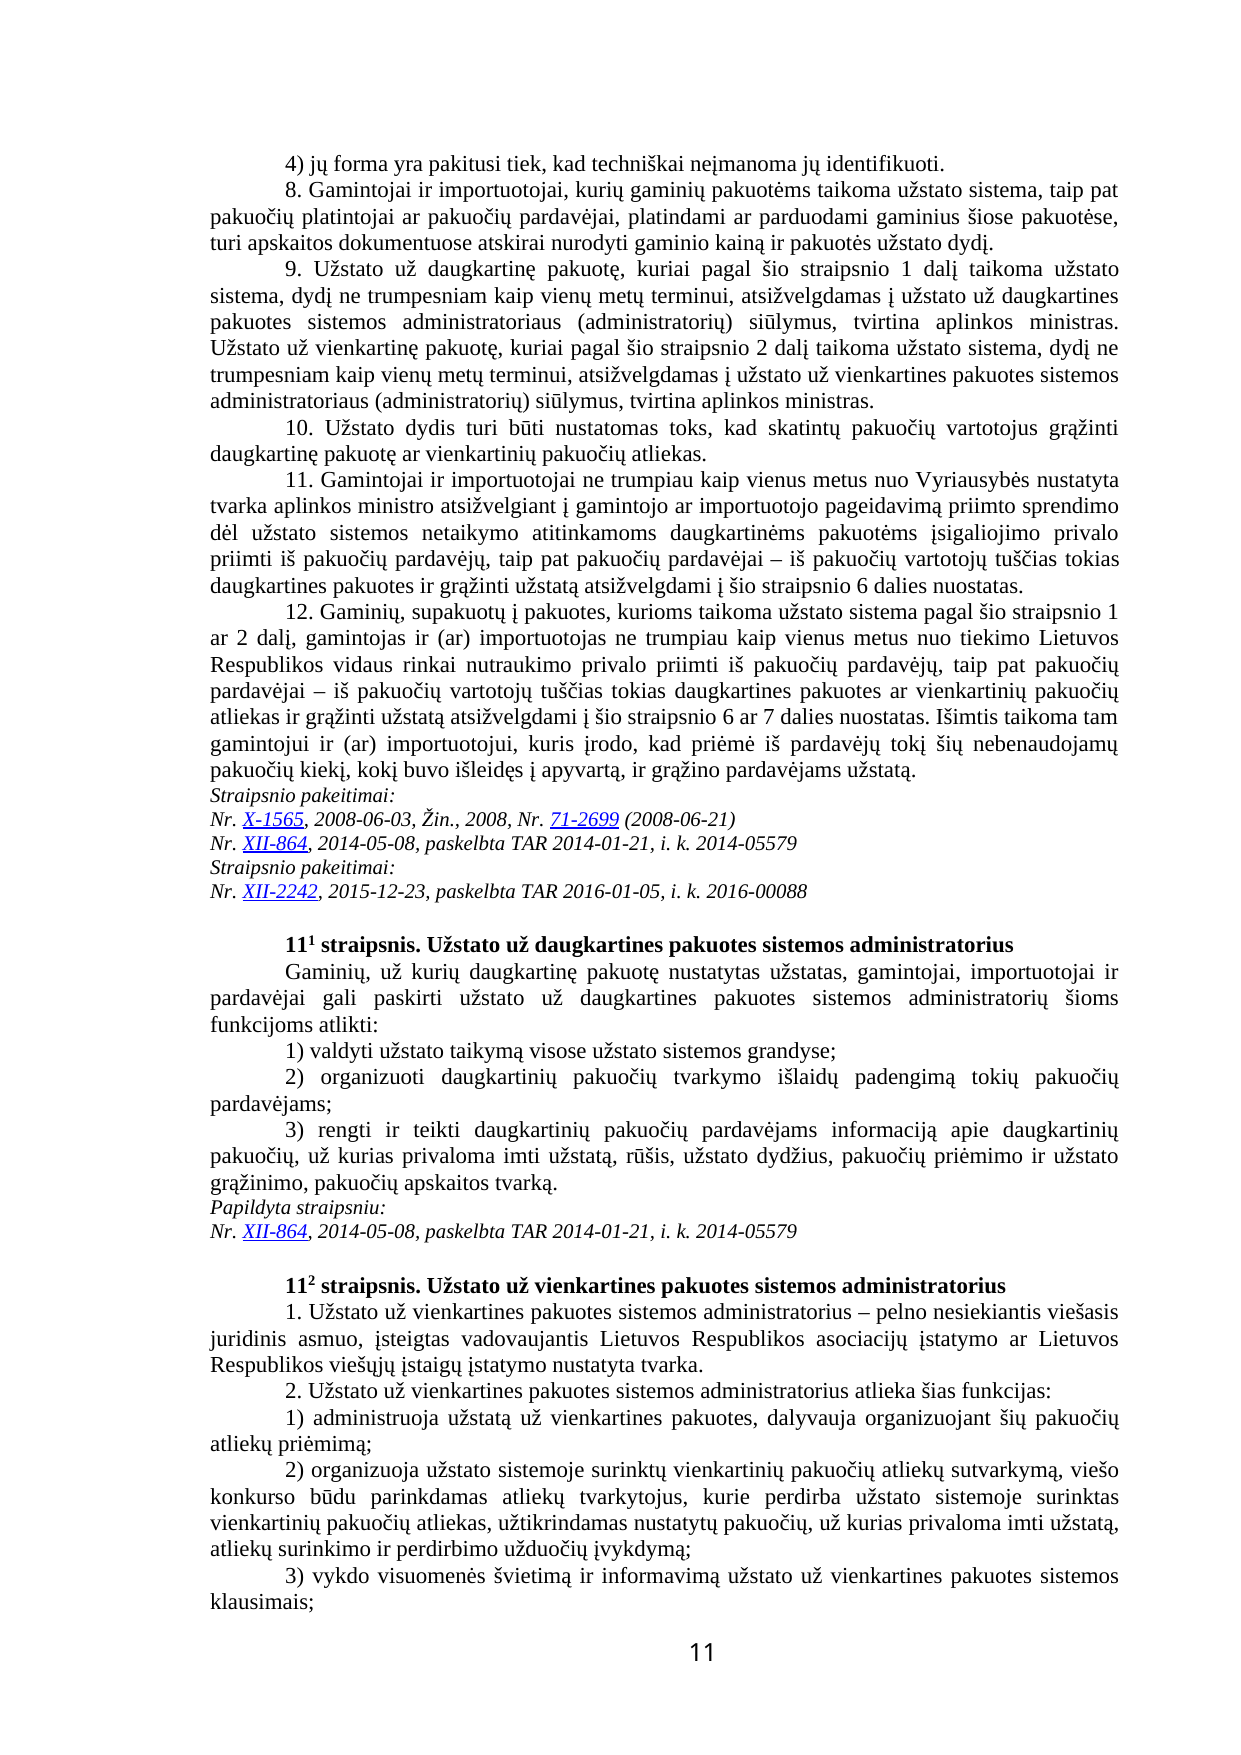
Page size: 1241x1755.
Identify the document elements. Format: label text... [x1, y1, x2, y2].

text 2) organizuoti daugkartinių pakuočių tvarkymo išlaidų padengimą tokių pakuočių pardavėjams; [210, 1063, 1120, 1116]
text 11. Gamintojai ir importuotojai ne trumpiau kaip vienus metus nuo Vyriausybės nustatyta tvarka aplinkos ministro atsižvelgiant į gamintojo ar importuotojo pageidavimą priimto sprendimo dėl užstato sistemos netaikymo atitinkamoms daugkartinėms pakuotėms įsigaliojimo privalo priimti iš pakuočių pardavėjų, taip pat pakuočių pardavėjai – iš pakuočių vartotojų tuščias tokias daugkartines pakuotes ir grąžinti užstatą atsižvelgdami į šio straipsnio 6 dalies nuostatas. [210, 466, 1120, 598]
text 10. Užstato dydis turi būti nustatomas toks, kad skatintų pakuočių vartotojus grąžinti daugkartinę pakuotę ar vienkartinių pakuočių atliekas. [210, 413, 1120, 466]
text 4) jų forma yra pakitusi tiek, kad techniškai neįmanoma jų identifikuoti. [210, 150, 1120, 176]
text 2. Užstato už vienkartines pakuotes sistemos administratorius atlieka šias funkcijas: [210, 1377, 1120, 1404]
text Nr. XII-864, 2014-05-08, paskelbta TAR 2014-01-21, i. k. 2014-05579 [210, 831, 1120, 855]
text 1) valdyti užstato taikymą visose užstato sistemos grandyse; [210, 1037, 1120, 1063]
text Gaminių, už kurių daugkartinę pakuotę nustatytas užstatas, gamintojai, importuotojai ir pardavėjai gali paskirti užstato už daugkartines pakuotes sistemos administratorių šioms funkcijoms atlikti: [210, 958, 1120, 1037]
text Papildyta straipsniu: [210, 1195, 1120, 1219]
text 111 straipsnis. Užstato už daugkartines pakuotes sistemos administratorius [210, 932, 1120, 958]
text 9. Užstato už daugkartinę pakuotę, kuriai pagal šio straipsnio 1 dalį taikoma užstato sistema, dydį ne trumpesniam kaip vienų metų terminui, atsižvelgdamas į užstato už daugkartines pakuotes sistemos administratoriaus (administratorių) siūlymus, tvirtina aplinkos ministras. Užstato už vienkartinę pakuotę, kuriai pagal šio straipsnio 2 dalį taikoma užstato sistema, dydį ne trumpesniam kaip vienų metų terminui, atsižvelgdamas į užstato už vienkartines pakuotes sistemos administratoriaus (administratorių) siūlymus, tvirtina aplinkos ministras. [210, 255, 1120, 413]
text Nr. XII-864, 2014-05-08, paskelbta TAR 2014-01-21, i. k. 2014-05579 [210, 1219, 1120, 1243]
text Straipsnio pakeitimai: [210, 782, 1120, 807]
text 1) administruoja užstatą už vienkartines pakuotes, dalyvauja organizuojant šių pakuočių atliekų priėmimą; [210, 1404, 1120, 1456]
text Straipsnio pakeitimai: [210, 855, 1120, 879]
text 2) organizuoja užstato sistemoje surinktų vienkartinių pakuočių atliekų sutvarkymą, viešo konkurso būdu parinkdamas atliekų tvarkytojus, kurie perdirba užstato sistemoje surinktas vienkartinių pakuočių atliekas, užtikrindamas nustatytų pakuočių, už kurias privaloma imti užstatą, atliekų surinkimo ir perdirbimo užduočių įvykdymą; [210, 1456, 1120, 1562]
text 112 straipsnis. Užstato už vienkartines pakuotes sistemos administratorius [210, 1272, 1120, 1298]
text 3) vykdo visuomenės švietimą ir informavimą užstato už vienkartines pakuotes sistemos klausimais; [210, 1562, 1120, 1614]
text 1. Užstato už vienkartines pakuotes sistemos administratorius – pelno nesiekiantis viešasis juridinis asmuo, įsteigtas vadovaujantis Lietuvos Respublikos asociacijų įstatymo ar Lietuvos Respublikos viešųjų įstaigų įstatymo nustatyta tvarka. [210, 1298, 1120, 1377]
text 12. Gaminių, supakuotų į pakuotes, kurioms taikoma užstato sistema pagal šio straipsnio 1 ar 2 dalį, gamintojas ir (ar) importuotojas ne trumpiau kaip vienus metus nuo tiekimo Lietuvos Respublikos vidaus rinkai nutraukimo privalo priimti iš pakuočių pardavėjų, taip pat pakuočių pardavėjai – iš pakuočių vartotojų tuščias tokias daugkartines pakuotes ar vienkartinių pakuočių atliekas ir grąžinti užstatą atsižvelgdami į šio straipsnio 6 ar 7 dalies nuostatas. Išimtis taikoma tam gamintojui ir (ar) importuotojui, kuris įrodo, kad priėmė iš pardavėjų tokį šių nebenaudojamų pakuočių kiekį, kokį buvo išleidęs į apyvartą, ir grąžino pardavėjams užstatą. [210, 598, 1120, 782]
text Nr. X-1565, 2008-06-03, Žin., 2008, Nr. 71-2699 (2008-06-21) [210, 807, 1120, 831]
text 8. Gamintojai ir importuotojai, kurių gaminių pakuotėms taikoma užstato sistema, taip pat pakuočių platintojai ar pakuočių pardavėjai, platindami ar parduodami gaminius šiose pakuotėse, turi apskaitos dokumentuose atskirai nurodyti gaminio kainą ir pakuotės užstato dydį. [210, 176, 1120, 255]
text Nr. XII-2242, 2015-12-23, paskelbta TAR 2016-01-05, i. k. 2016-00088 [210, 879, 1120, 903]
text 3) rengti ir teikti daugkartinių pakuočių pardavėjams informaciją apie daugkartinių pakuočių, už kurias privaloma imti užstatą, rūšis, užstato dydžius, pakuočių priėmimo ir užstato grąžinimo, pakuočių apskaitos tvarką. [210, 1116, 1120, 1195]
